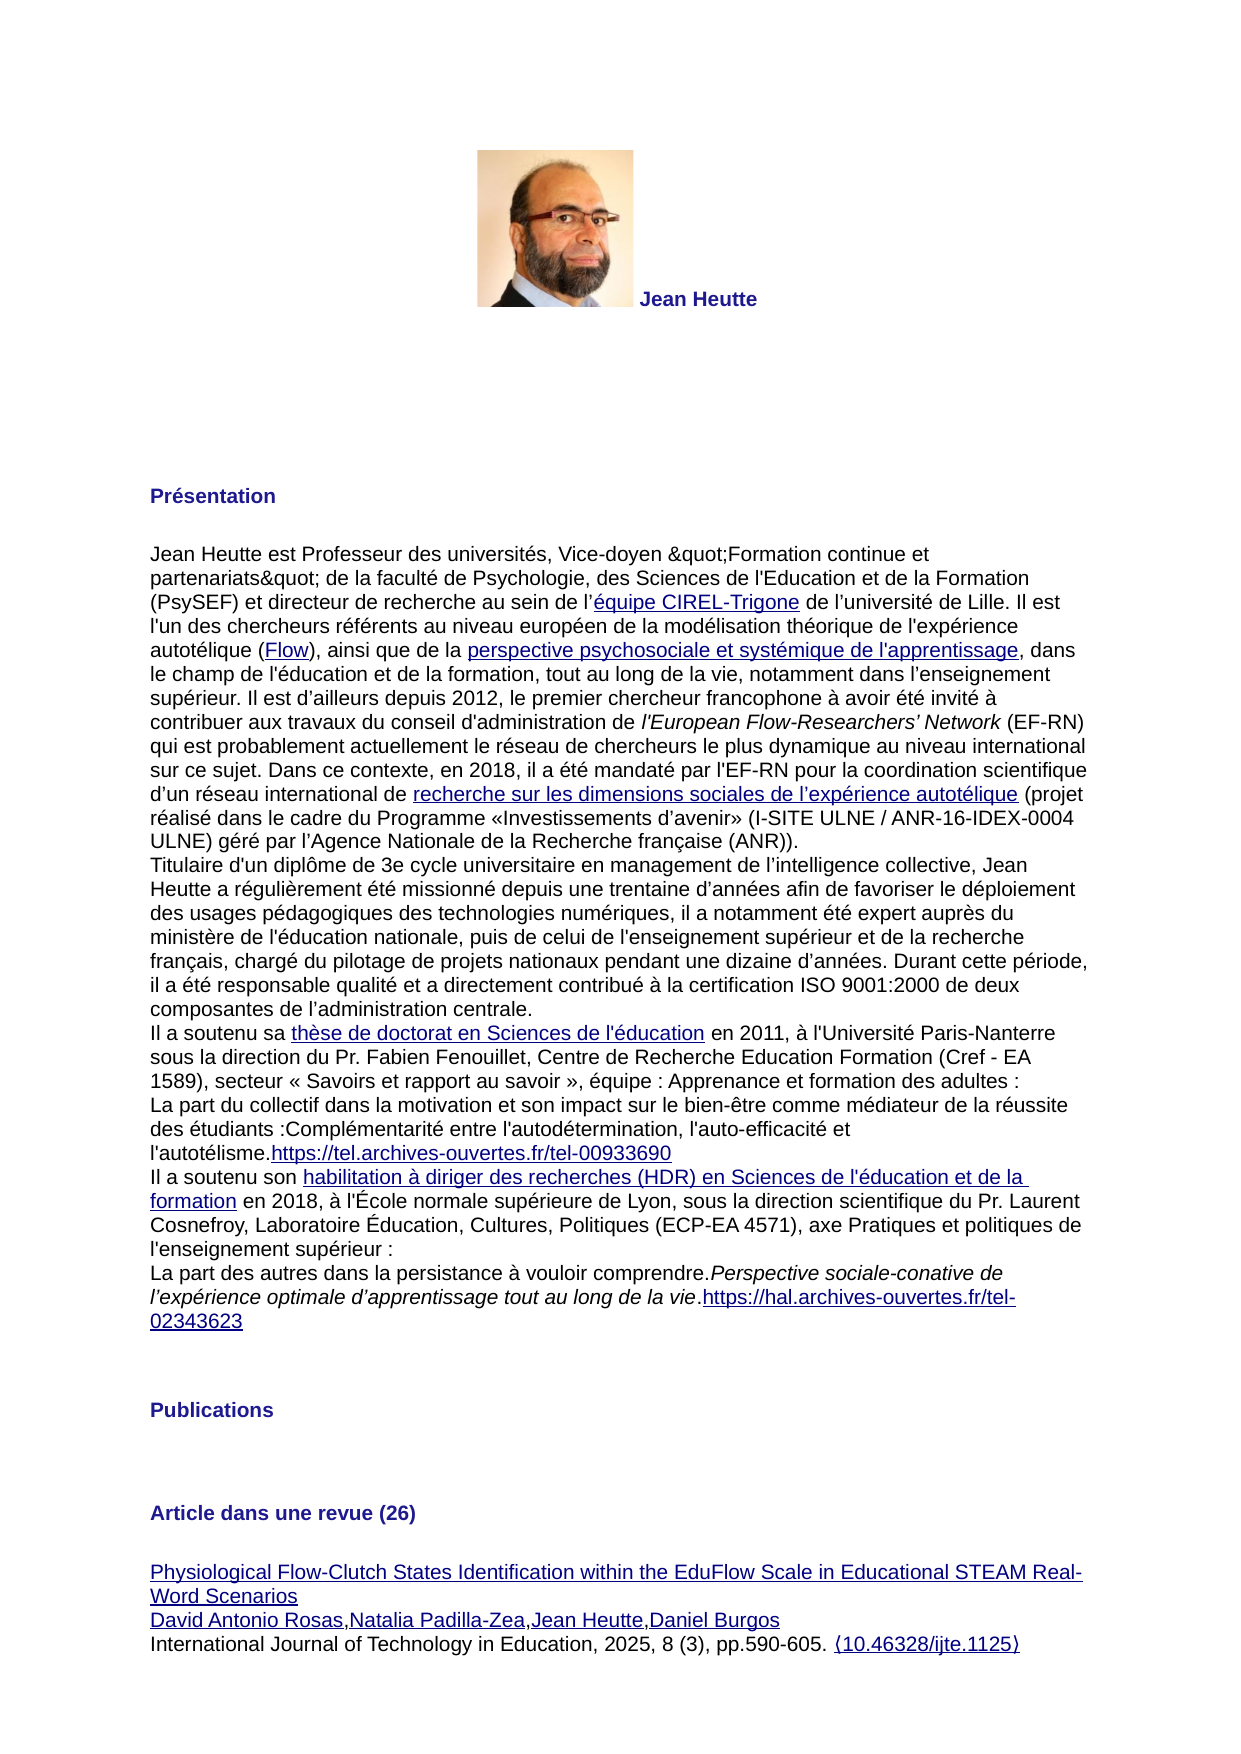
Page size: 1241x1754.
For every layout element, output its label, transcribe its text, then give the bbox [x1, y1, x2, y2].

text Il a soutenu sa thèse de doctorat en Sciences de l'éducation en 2011, à l'Université Paris-Nanterre sous la direction du Pr. Fabien Fenouillet, Centre de Recherche Education Formation (Cref - EA 1589), secteur « Savoirs et rapport au savoir », équipe : Apprenance et formation des adultes : [150, 1021, 1090, 1093]
subtitle Présentation [150, 483, 1090, 507]
text Jean Heutte est Professeur des universités, Vice-doyen &quot;Formation continue et partenariats&quot; de la faculté de Psychologie, des Sciences de l'Education et de la Formation (PsySEF) et directeur de recherche au sein de l’équipe CIREL-Trigone de l’université de Lille. Il est l'un des chercheurs référents au niveau européen de la modélisation théorique de l'expérience autotélique (Flow), ainsi que de la perspective psychosociale et systémique de l'apprentissage, dans le champ de l'éducation et de la formation, tout au long de la vie, notamment dans l’enseignement supérieur. Il est d’ailleurs depuis 2012, le premier chercheur francophone à avoir été invité à contribuer aux travaux du conseil d'administration de l'European Flow-Researchers’ Network (EF-RN) qui est probablement actuellement le réseau de chercheurs le plus dynamique au niveau international sur ce sujet. Dans ce contexte, en 2018, il a été mandaté par l'EF-RN pour la coordination scientifique d’un réseau international de recherche sur les dimensions sociales de l’expérience autotélique (projet réalisé dans le cadre du Programme «Investissements d’avenir» (I-SITE ULNE / ANR-16-IDEX-0004 ULNE) géré par l’Agence Nationale de la Recherche française (ANR)). [150, 542, 1090, 853]
subtitle Publications [150, 1398, 1090, 1422]
table_header Physiological Flow-Clutch States Identification within the EduFlow Scale in Educational STEAM Real-Word Scenarios David Antonio Rosas,Natalia Padilla-Zea,Jean Heutte,Daniel Burgos International Journal of Technology in Education, 2025, 8 (3), pp.590-605. ⟨10.46328/ijte.1125⟩ [150, 1560, 1090, 1655]
text La part du collectif dans la motivation et son impact sur le bien-être comme médiateur de la réussite des étudiants :Complémentarité entre l'autodétermination, l'auto-efficacité et l'autotélisme.https://tel.archives-ouvertes.fr/tel-00933690 [150, 1093, 1090, 1165]
subtitle Jean Heutte [150, 150, 1090, 311]
subtitle Article dans une revue (26) [150, 1501, 1090, 1525]
text Il a soutenu son habilitation à diriger des recherches (HDR) en Sciences de l'éducation et de la formation en 2018, à l'École normale supérieure de Lyon, sous la direction scientifique du Pr. Laurent Cosnefroy, Laboratoire Éducation, Cultures, Politiques (ECP-EA 4571), axe Pratiques et politiques de l'enseignement supérieur : [150, 1165, 1090, 1261]
text La part des autres dans la persistance à vouloir comprendre.Perspective sociale-conative de l’expérience optimale d’apprentissage tout au long de la vie.https://hal.archives-ouvertes.fr/tel-02343623 [150, 1261, 1090, 1332]
picture [477, 150, 634, 307]
text Titulaire d'un diplôme de 3e cycle universitaire en management de l’intelligence collective, Jean Heutte a régulièrement été missionné depuis une trentaine d’années afin de favoriser le déploiement des usages pédagogiques des technologies numériques, il a notamment été expert auprès du ministère de l'éducation nationale, puis de celui de l'enseignement supérieur et de la recherche français, chargé du pilotage de projets nationaux pendant une dizaine d’années. Durant cette période, il a été responsable qualité et a directement contribué à la certification ISO 9001:2000 de deux composantes de l’administration centrale. [150, 853, 1090, 1021]
